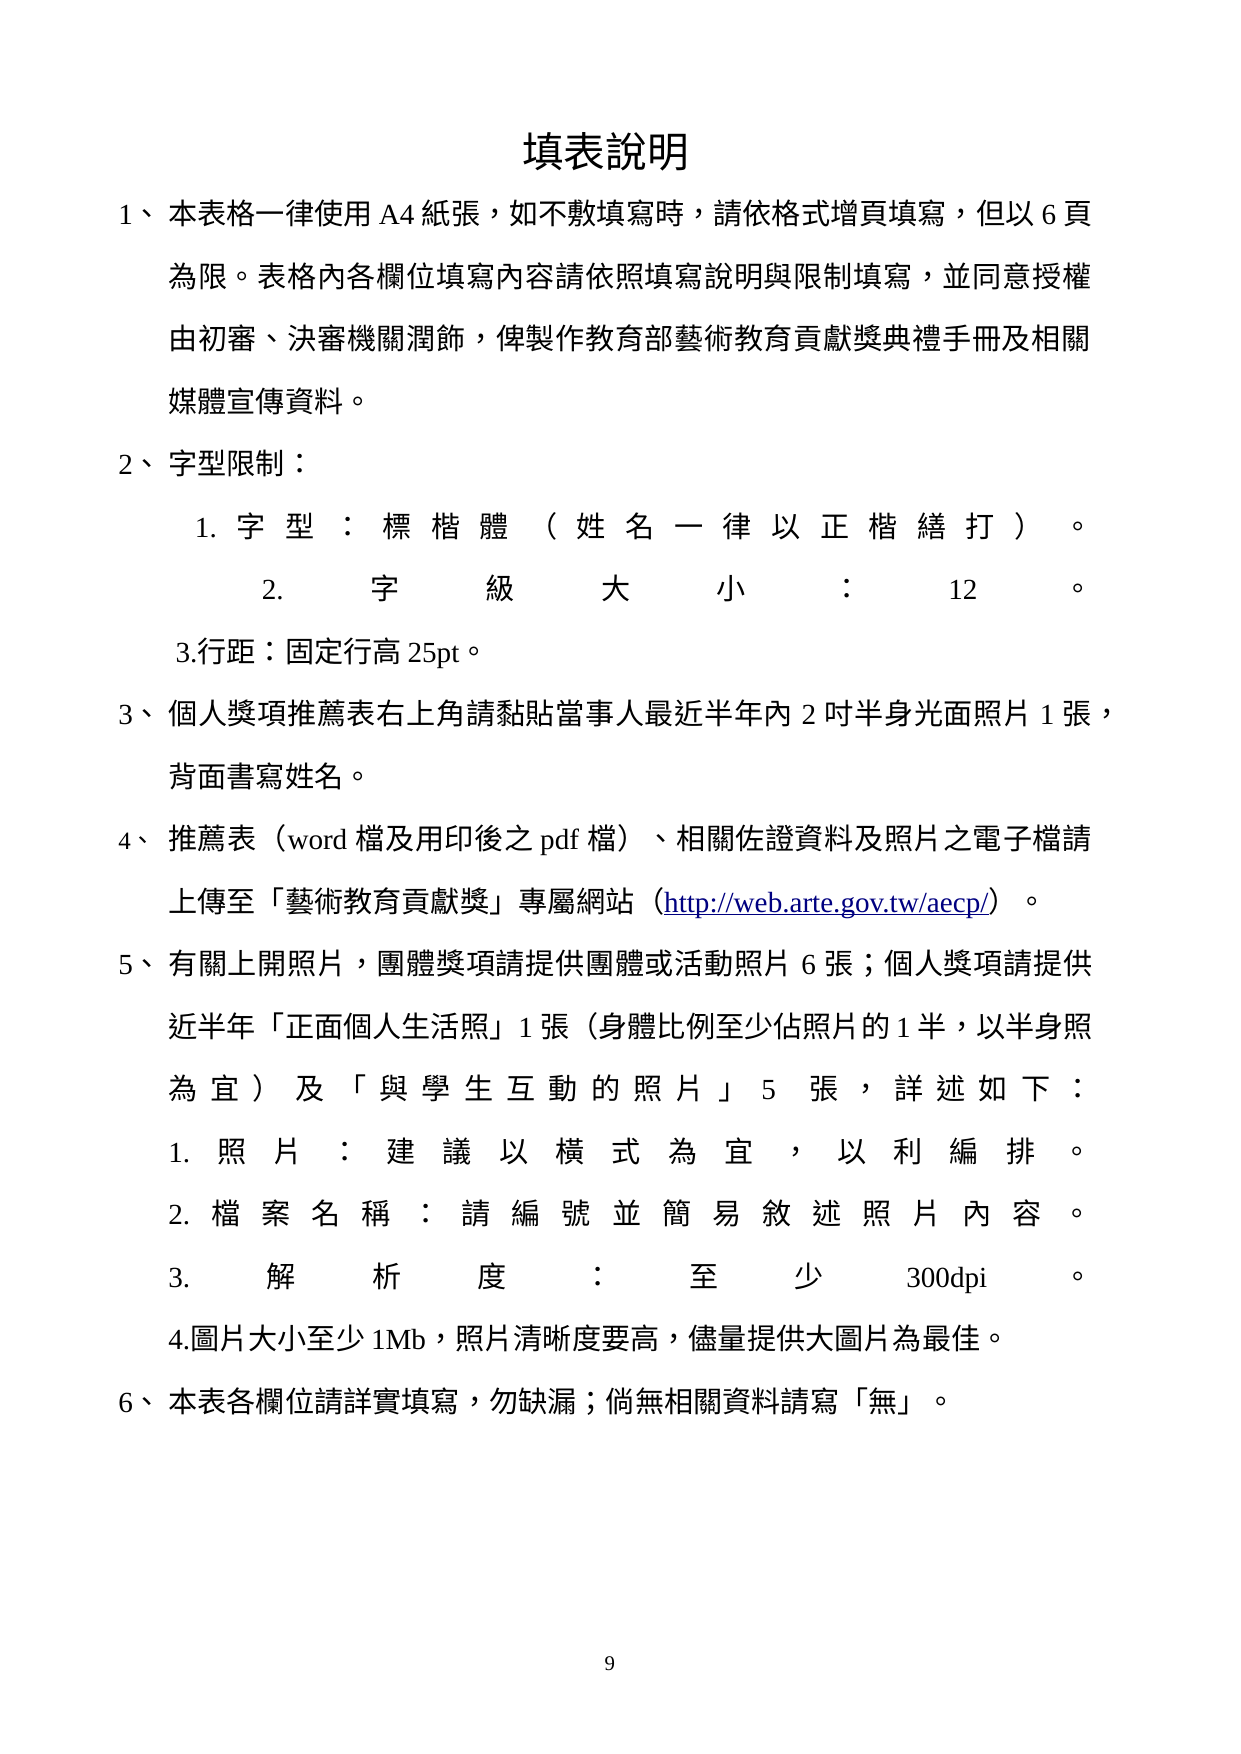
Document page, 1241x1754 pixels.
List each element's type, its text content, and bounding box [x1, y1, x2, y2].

list 本表格一律使用A4 紙張，如不敷填寫時，請依格式增頁填寫，但以6 頁為限。表格內各欄位填寫內容請依照填寫說明與限制填寫，並同意授權由初審、決審機關潤飾，俾製作教育部藝術教育貢獻獎典禮手冊及相關媒體宣傳資料。 [118, 170, 1093, 420]
text 1.字型：標楷體（姓名一律以正楷繕打）。 2.字級大小：12。 3.行距：固定行高25pt。 [168, 483, 1093, 670]
list 推薦表（word 檔及用印後之pdf 檔）、相關佐證資料及照片之電子檔請上傳至「藝術教育貢獻獎」專屬網站（http://web.arte.gov.tw/aecp/）。 [118, 795, 1093, 920]
list 字型限制： [118, 420, 1093, 483]
list 個人獎項推薦表右上角請黏貼當事人最近半年內2 吋半身光面照片1 張，背面書寫姓名。 [118, 670, 1093, 795]
list 有關上開照片，團體獎項請提供團體或活動照片6 張；個人獎項請提供近半年「正面個人生活照」1 張（身體比例至少佔照片的1 半，以半身照為宜）及「與學生互動的照片」5 張，詳述如下： 1.照片：建議以橫式為宜，以利編排。 2.檔案名稱：請編號並簡易敘述照片內容。 3.解析度：至少300dpi。 4.圖片大小至少1Mb，照片清晰度要高，儘量提供大圖片為最佳。 [118, 920, 1093, 1358]
list 本表各欄位請詳實填寫，勿缺漏；倘無相關資料請寫「無」。 [118, 1358, 1093, 1420]
text 填表說明 [118, 108, 1093, 170]
